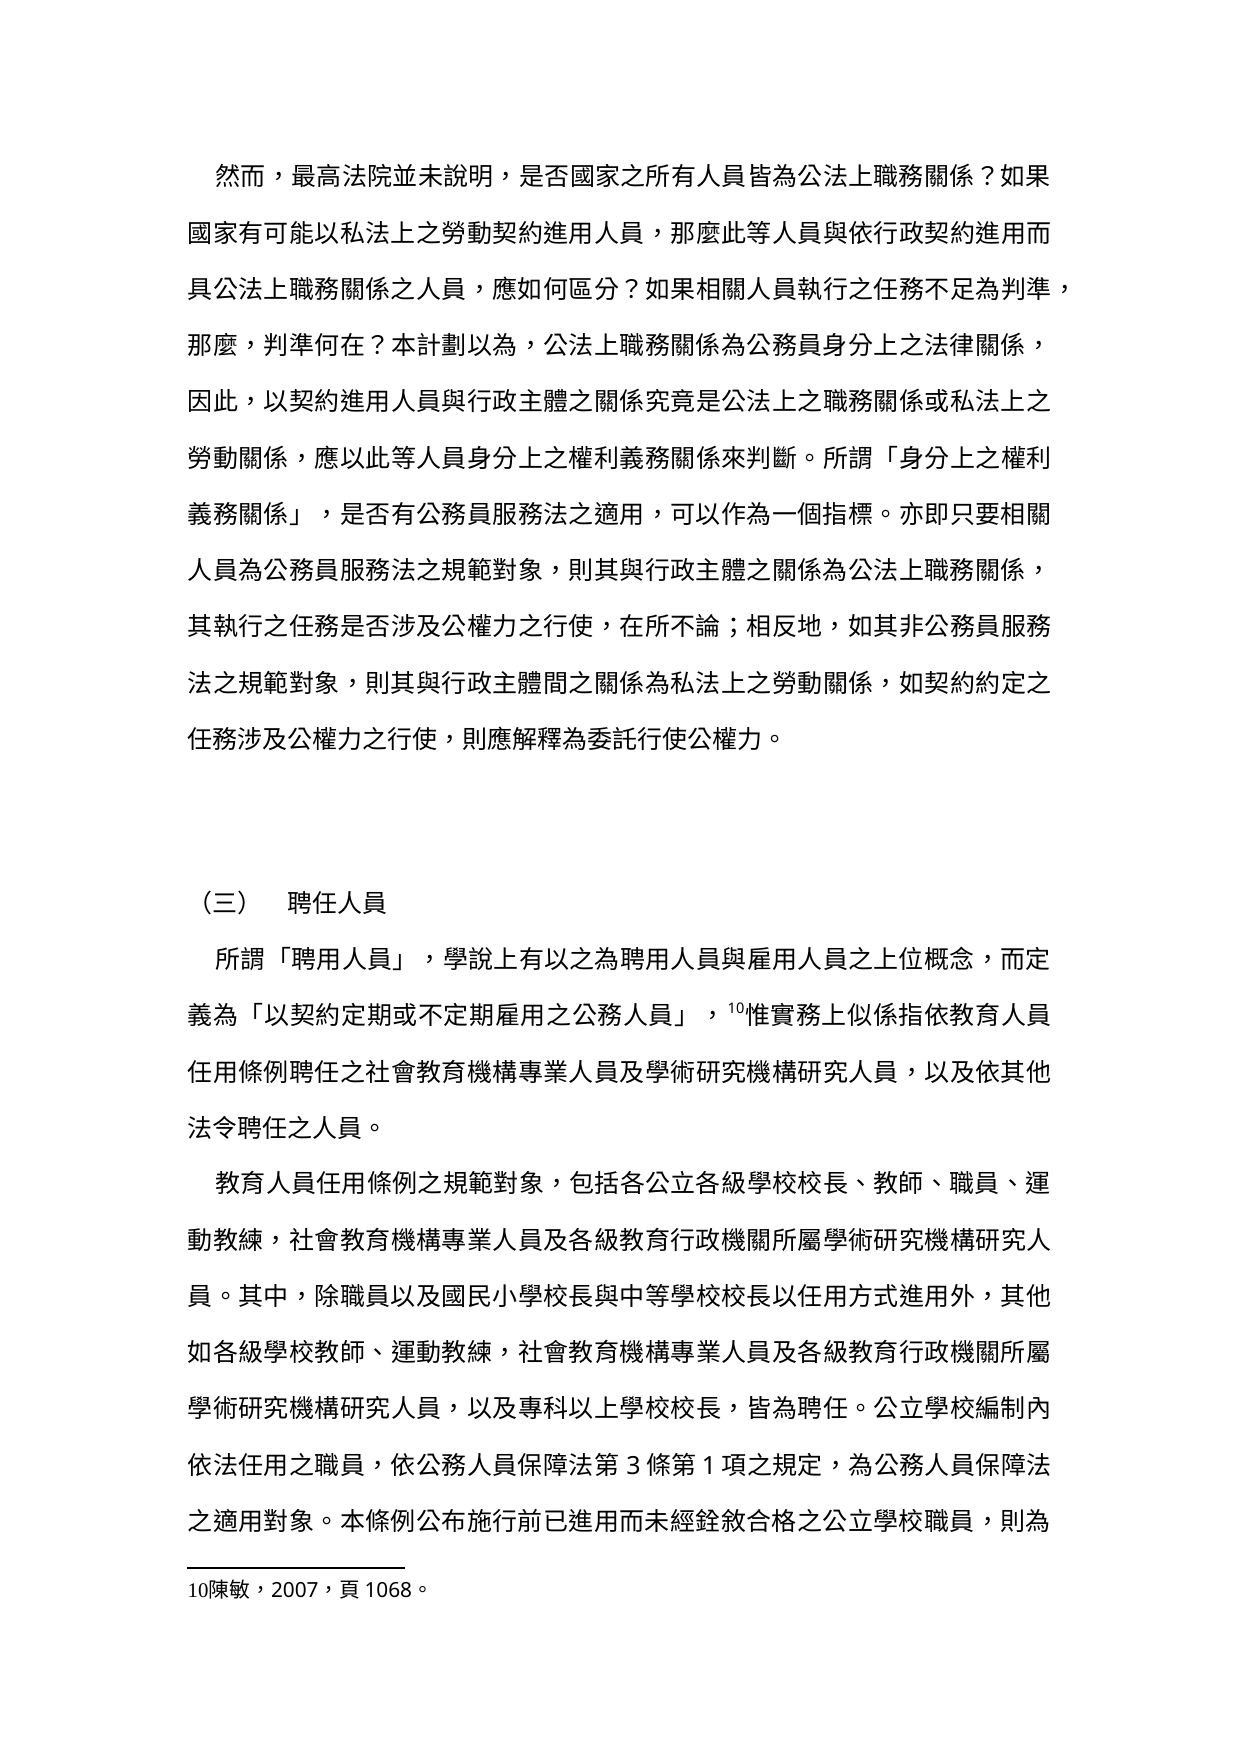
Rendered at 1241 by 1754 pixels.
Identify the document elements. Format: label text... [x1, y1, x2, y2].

text 陳敏，2007，頁1068。 [187, 1574, 1053, 1604]
text 教育人員任用條例之規範對象，包括各公立各級學校校長、教師、職員、運動教練，社會教育機構專業人員及各級教育行政機關所屬學術研究機構研究人員。其中，除職員以及國民小學校長與中等學校校長以任用方式進用外，其他如各級學校教師、運動教練，社會教育機構專業人員及各級教育行政機關所屬學術研究機構研究人員，以及專科以上學校校長，皆為聘任。公立學校編制內依法任用之職員，依公務人員保障法第3條第1項之規定，為公務人員保障法之適用對象。本條例公布施行前已進用而未經銓敘合格之公立學校職員，則為 [187, 1157, 1053, 1532]
text 所謂「聘用人員」，學說上有以之為聘用人員與雇用人員之上位概念，而定義為「以契約定期或不定期雇用之公務人員」，惟實務上似係指依教育人員任用條例聘任之社會教育機構專業人員及學術研究機構研究人員，以及依其他法令聘任之人員。 [187, 933, 1053, 1139]
list 聘任人員 [187, 877, 1053, 914]
text 然而，最高法院並未說明，是否國家之所有人員皆為公法上職務關係？如果國家有可能以私法上之勞動契約進用人員，那麼此等人員與依行政契約進用而具公法上職務關係之人員，應如何區分？如果相關人員執行之任務不足為判準，那麼，判準何在？本計劃以為，公法上職務關係為公務員身分上之法律關係，因此，以契約進用人員與行政主體之關係究竟是公法上之職務關係或私法上之勞動關係，應以此等人員身分上之權利義務關係來判斷。所謂「身分上之權利義務關係」，是否有公務員服務法之適用，可以作為一個指標。亦即只要相關人員為公務員服務法之規範對象，則其與行政主體之關係為公法上職務關係，其執行之任務是否涉及公權力之行使，在所不論；相反地，如其非公務員服務法之規範對象，則其與行政主體間之關係為私法上之勞動關係，如契約約定之任務涉及公權力之行使，則應解釋為委託行使公權力。 [187, 150, 1053, 750]
